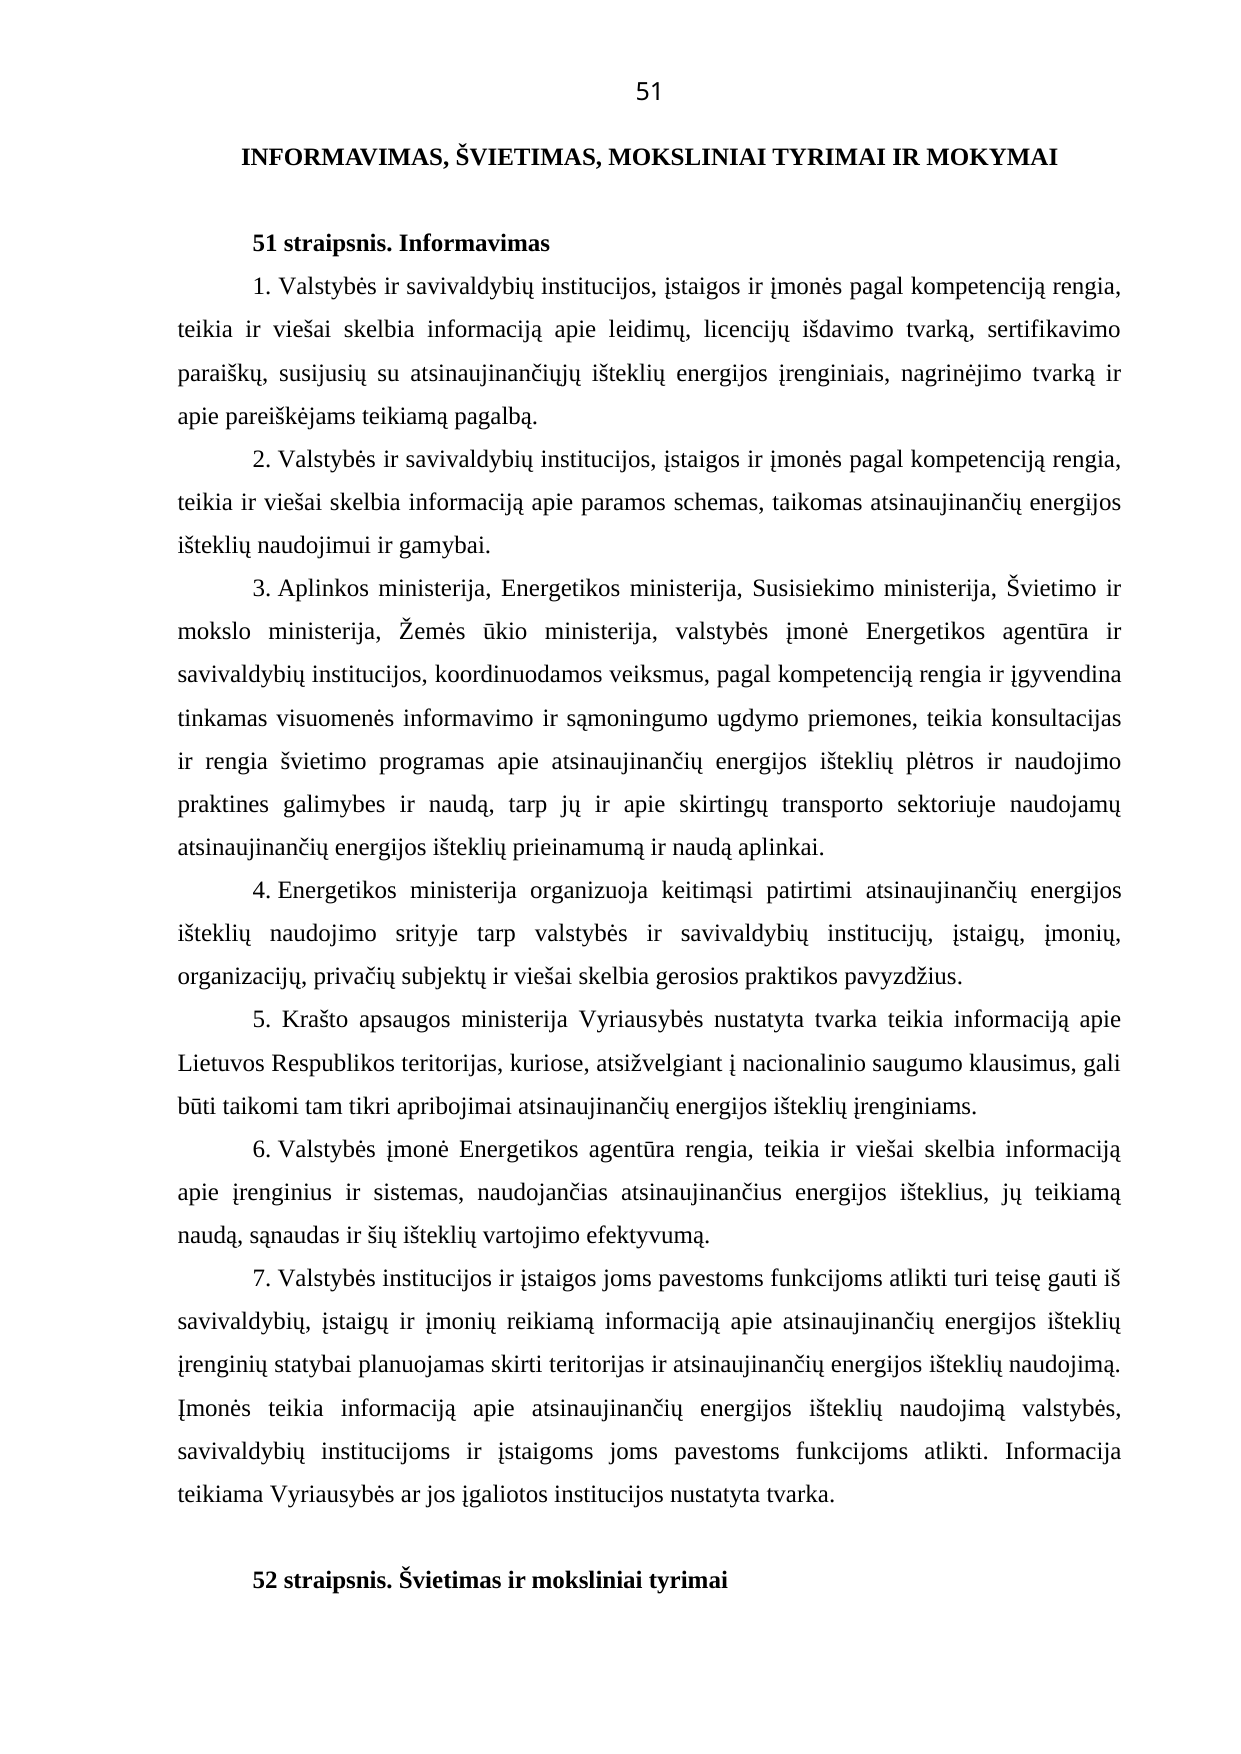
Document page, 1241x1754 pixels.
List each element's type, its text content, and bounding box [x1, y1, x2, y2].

text 6. Valstybės įmonė Energetikos agentūra rengia, teikia ir viešai skelbia informaciją apie įrenginius ir sistemas, naudojančias atsinaujinančius energijos išteklius, jų teikiamą naudą, sąnaudas ir šių išteklių vartojimo efektyvumą. [177, 1134, 1122, 1249]
text 1. Valstybės ir savivaldybių institucijos, įstaigos ir įmonės pagal kompetenciją rengia, teikia ir viešai skelbia informaciją apie leidimų, licencijų išdavimo tvarką, sertifikavimo paraiškų, susijusių su atsinaujinančiųjų išteklių energijos įrenginiais, nagrinėjimo tvarką ir apie pareiškėjams teikiamą pagalbą. [177, 271, 1122, 429]
text 7. Valstybės institucijos ir įstaigos joms pavestoms funkcijoms atlikti turi teisę gauti iš savivaldybių, įstaigų ir įmonių reikiamą informaciją apie atsinaujinančių energijos išteklių įrenginių statybai planuojamas skirti teritorijas ir atsinaujinančių energijos išteklių naudojimą. Įmonės teikia informaciją apie atsinaujinančių energijos išteklių naudojimą valstybės, savivaldybių institucijoms ir įstaigoms joms pavestoms funkcijoms atlikti. Informacija teikiama Vyriausybės ar jos įgaliotos institucijos nustatyta tvarka. [177, 1263, 1122, 1508]
text 3. Aplinkos ministerija, Energetikos ministerija, Susisiekimo ministerija, Švietimo ir mokslo ministerija, Žemės ūkio ministerija, valstybės įmonė Energetikos agentūra ir savivaldybių institucijos, koordinuodamos veiksmus, pagal kompetenciją rengia ir įgyvendina tinkamas visuomenės informavimo ir sąmoningumo ugdymo priemones, teikia konsultacijas ir rengia švietimo programas apie atsinaujinančių energijos išteklių plėtros ir naudojimo praktines galimybes ir naudą, tarp jų ir apie skirtingų transporto sektoriuje naudojamų atsinaujinančių energijos išteklių prieinamumą ir naudą aplinkai. [177, 573, 1122, 861]
text 2. Valstybės ir savivaldybių institucijos, įstaigos ir įmonės pagal kompetenciją rengia, teikia ir viešai skelbia informaciją apie paramos schemas, taikomas atsinaujinančių energijos išteklių naudojimui ir gamybai. [177, 444, 1122, 559]
text Informavimas, ŠVIETIMAS, MOKSLINIAI TYRIMAI IR MOKYMAI [177, 142, 1122, 171]
text 5. Krašto apsaugos ministerija Vyriausybės nustatyta tvarka teikia informaciją apie Lietuvos Respublikos teritorijas, kuriose, atsižvelgiant į nacionalinio saugumo klausimus, gali būti taikomi tam tikri apribojimai atsinaujinančių energijos išteklių įrenginiams. [177, 1004, 1122, 1119]
text 52 straipsnis. Švietimas ir moksliniai tyrimai [177, 1565, 1122, 1594]
text 4. Energetikos ministerija organizuoja keitimąsi patirtimi atsinaujinančių energijos išteklių naudojimo srityje tarp valstybės ir savivaldybių institucijų, įstaigų, įmonių, organizacijų, privačių subjektų ir viešai skelbia gerosios praktikos pavyzdžius. [177, 875, 1122, 990]
text 51 straipsnis. Informavimas [177, 228, 1122, 257]
